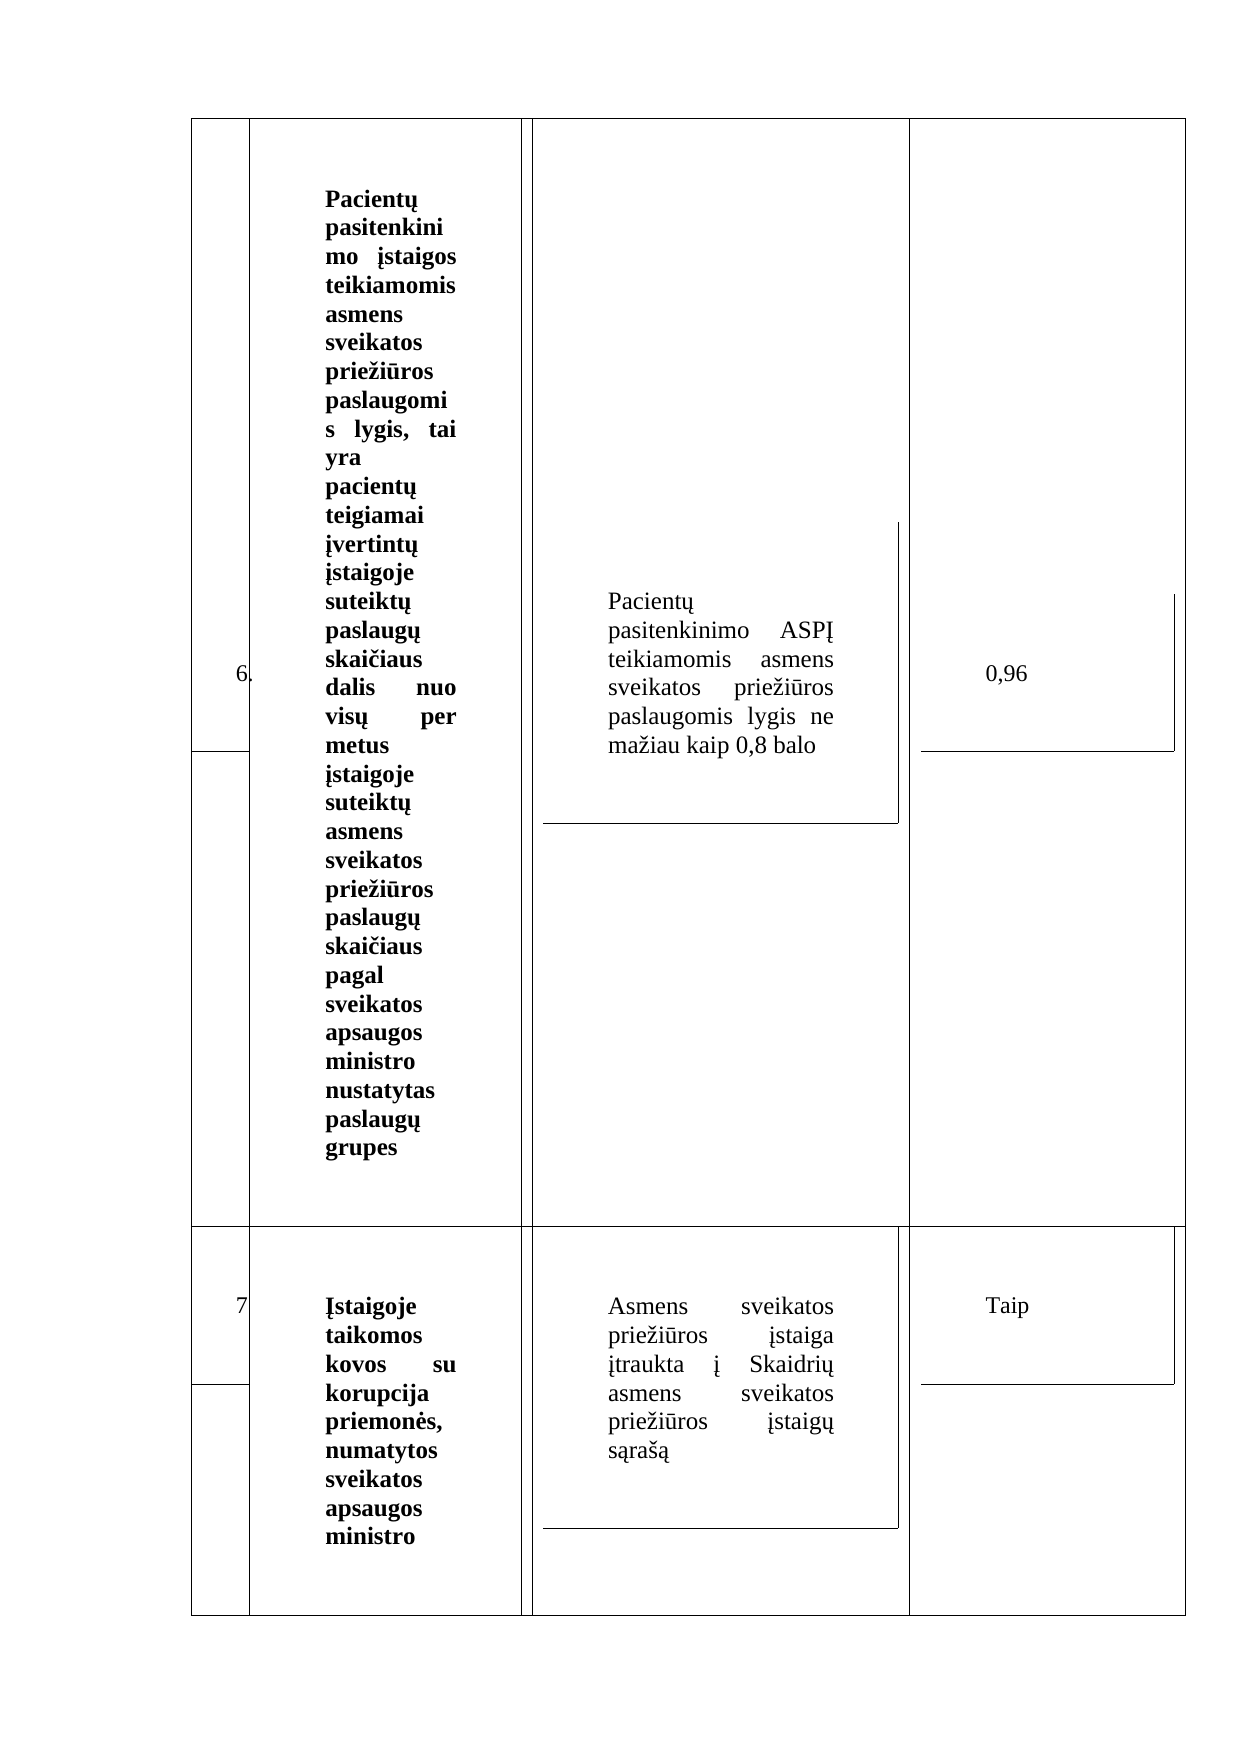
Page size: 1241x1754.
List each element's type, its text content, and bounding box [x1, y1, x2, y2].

table_cell Įstaigoje taikomos kovos su korupcija priemonės, numatytos sveikatos apsaugos ministro [250, 1227, 521, 1615]
table_cell Pacientų pasitenkinimo ASPĮ teikiamomis asmens sveikatos priežiūros paslaugomis lygis ne mažiau kaip 0,8 balo [533, 119, 909, 1226]
table_cell [522, 1227, 532, 1615]
table_cell 6. [192, 752, 249, 1226]
table_cell Pacientų pasitenkinimo įstaigos teikiamomis asmens sveikatos priežiūros paslaugomis lygis, tai yra pacientų teigiamai įvertintų įstaigoje suteiktų paslaugų skaičiaus dalis nuo visų per metus įstaigoje suteiktų asmens sveikatos priežiūros paslaugų skaičiaus pagal sveikatos apsaugos ministro nustatytas paslaugų grupes [522, 119, 532, 1226]
table_cell 6. [192, 119, 249, 751]
table_cell 7 [192, 1227, 249, 1384]
table_cell 0,96 [910, 119, 1185, 1226]
table_cell Asmens sveikatos priežiūros įstaiga įtraukta į Skaidrių asmens sveikatos priežiūros įstaigų sąrašą [533, 1227, 909, 1615]
table_cell [192, 1385, 249, 1615]
table_cell Pacientų pasitenkinimo įstaigos teikiamomis asmens sveikatos priežiūros paslaugomis lygis, tai yra pacientų teigiamai įvertintų įstaigoje suteiktų paslaugų skaičiaus dalis nuo visų per metus įstaigoje suteiktų asmens sveikatos priežiūros paslaugų skaičiaus pagal sveikatos apsaugos ministro nustatytas paslaugų grupes [250, 119, 521, 1226]
table_cell Taip [910, 1227, 1185, 1615]
